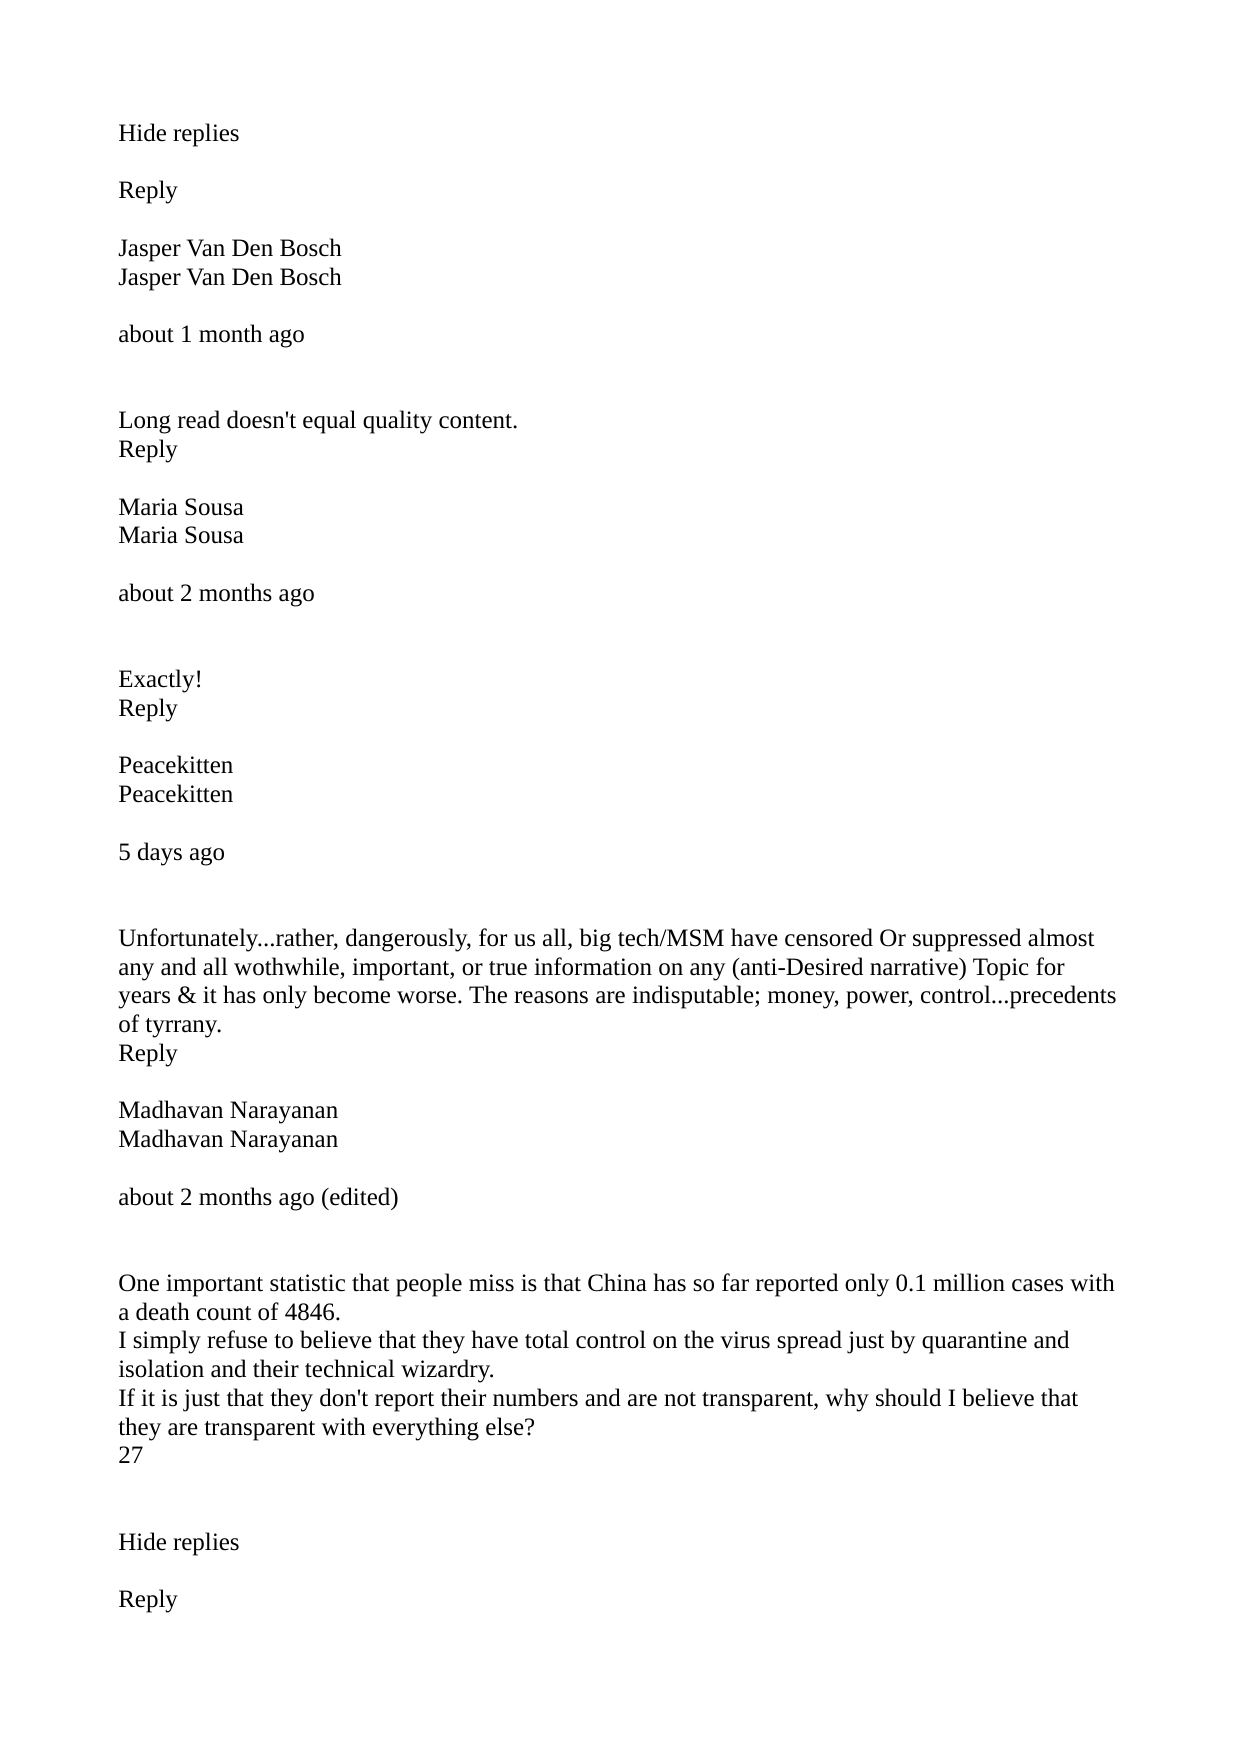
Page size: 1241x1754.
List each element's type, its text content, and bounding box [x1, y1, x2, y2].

text Unfortunately...rather, dangerously, for us all, big tech/MSM have censored Or suppressed almost any and all wothwhile, important, or true information on any (anti-Desired narrative) Topic for years & it has only become worse. The reasons are indisputable; money, power, control...precedents of tyrrany. [118, 923, 1122, 1038]
text about 2 months ago [118, 578, 1122, 607]
text Hide replies [118, 1527, 1122, 1556]
text Reply [118, 693, 1122, 722]
text One important statistic that people miss is that China has so far reported only 0.1 million cases with a death count of 4846. [118, 1268, 1122, 1326]
text Reply [118, 1584, 1122, 1613]
text Reply [118, 176, 1122, 204]
text If it is just that they don't report their numbers and are not transparent, why should I believe that they are transparent with everything else? [118, 1383, 1122, 1441]
text Hide replies [118, 118, 1122, 147]
text about 2 months ago (edited) [118, 1182, 1122, 1211]
text Peacekitten [118, 751, 1122, 779]
text Long read doesn't equal quality content. [118, 406, 1122, 434]
text Jasper Van Den Bosch [118, 262, 1122, 291]
text Maria Sousa [118, 492, 1122, 521]
text Exactly! [118, 664, 1122, 693]
text I simply refuse to believe that they have total control on the virus spread just by quarantine and isolation and their technical wizardry. [118, 1326, 1122, 1383]
text Peacekitten [118, 779, 1122, 808]
text Reply [118, 1038, 1122, 1067]
text 27 [118, 1441, 1122, 1469]
text about 1 month ago [118, 319, 1122, 348]
text 5 days ago [118, 837, 1122, 866]
text Madhavan Narayanan [118, 1096, 1122, 1124]
text Jasper Van Den Bosch [118, 233, 1122, 262]
text Maria Sousa [118, 521, 1122, 549]
text Reply [118, 434, 1122, 463]
text Madhavan Narayanan [118, 1124, 1122, 1153]
